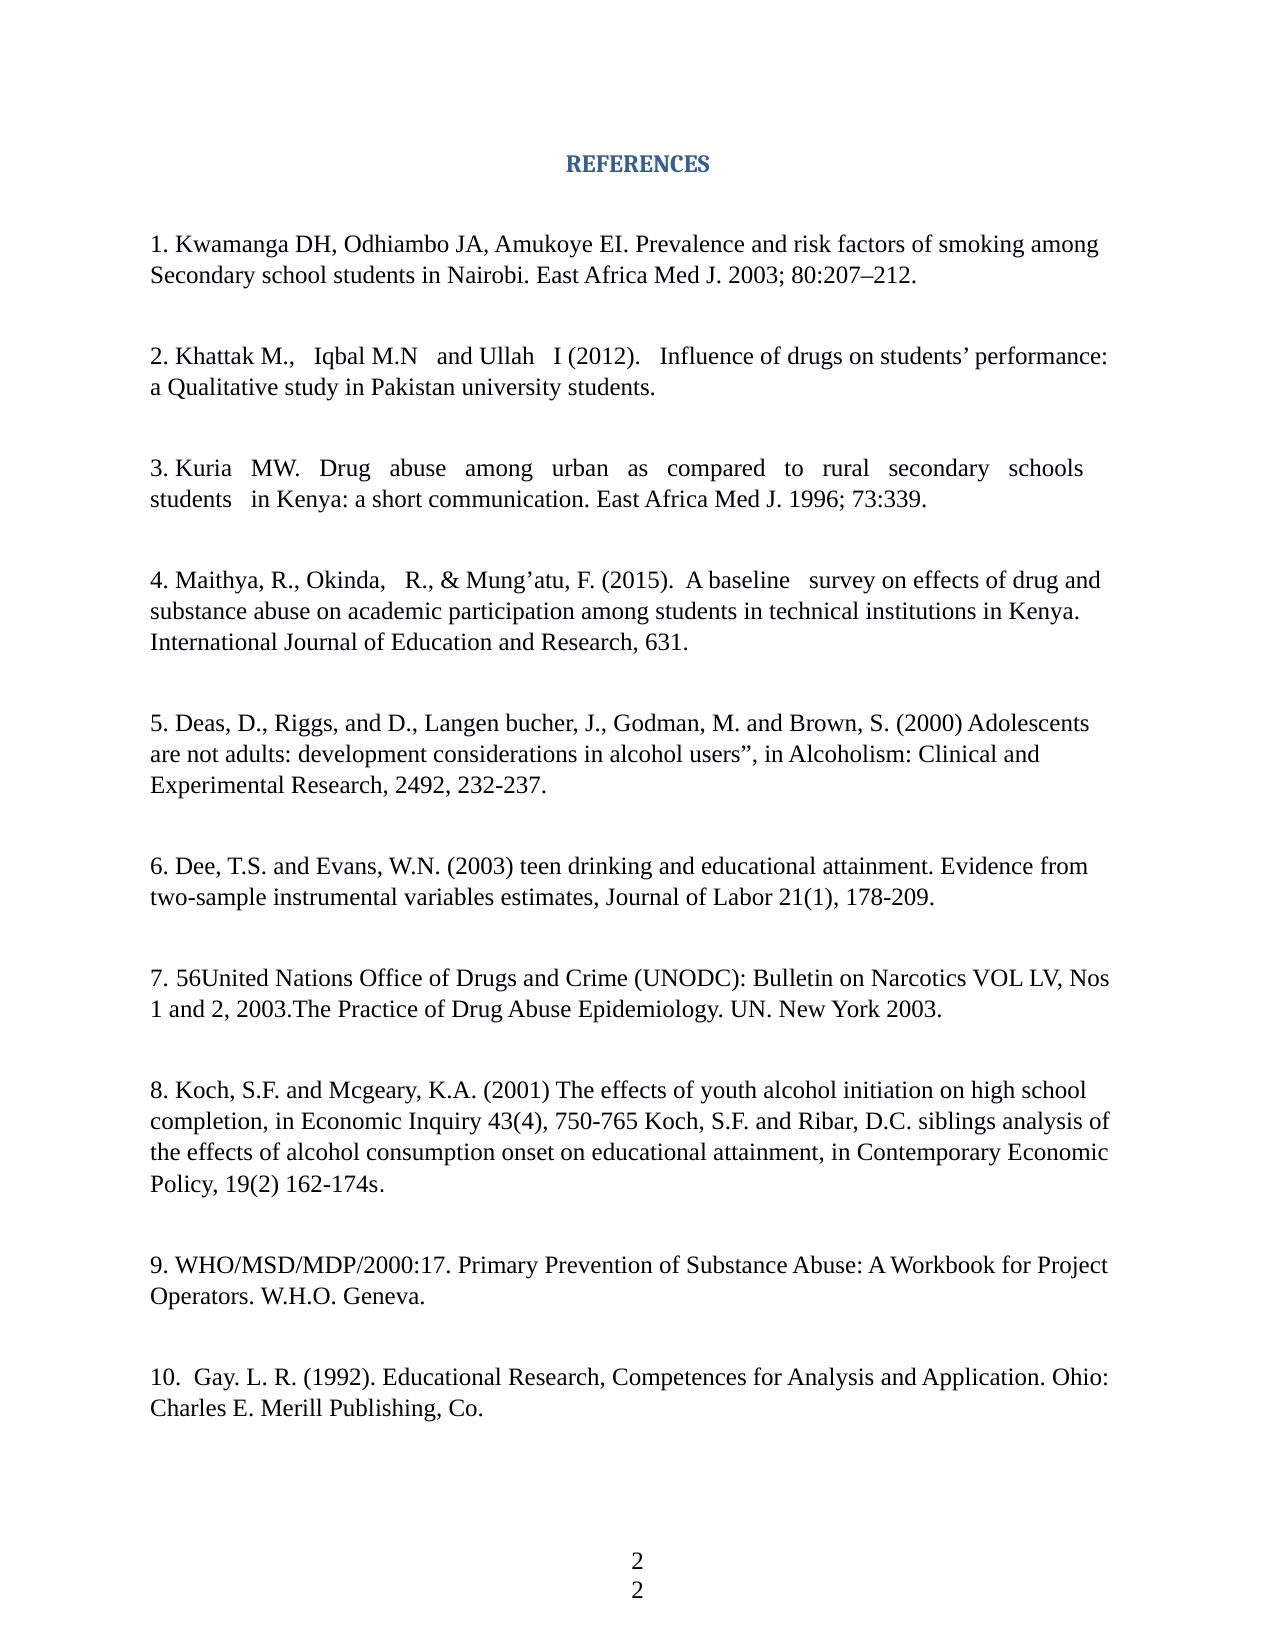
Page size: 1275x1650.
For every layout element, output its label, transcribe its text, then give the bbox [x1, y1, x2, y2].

text 10. Gay. L. R. (1992). Educational Research, Competences for Analysis and Application. Ohio: Charles E. Merill Publishing, Co. [150, 1362, 1125, 1422]
text 7. 56United Nations Office of Drugs and Crime (UNODC): Bulletin on Narcotics VOL LV, Nos 1 and 2, 2003.The Practice of Drug Abuse Epidemiology. UN. New York 2003. [150, 963, 1125, 1023]
subtitle REFERENCES [150, 150, 1125, 179]
text 1. Kwamanga DH, Odhiambo JA, Amukoye EI. Prevalence and risk factors of smoking among Secondary school students in Nairobi. East Africa Med J. 2003; 80:207–212. [150, 229, 1125, 288]
text 9. WHO/MSD/MDP/2000:17. Primary Prevention of Substance Abuse: A Workbook for Project Operators. W.H.O. Geneva. [150, 1250, 1125, 1309]
text 8. Koch, S.F. and Mcgeary, K.A. (2001) The effects of youth alcohol initiation on high school completion, in Economic Inquiry 43(4), 750-765 Koch, S.F. and Ribar, D.C. siblings analysis of the effects of alcohol consumption onset on educational attainment, in Contemporary Economic Policy, 19(2) 162-174s. [150, 1075, 1125, 1197]
text 5. Deas, D., Riggs, and D., Langen bucher, J., Godman, M. and Brown, S. (2000) Adolescents are not adults: development considerations in alcohol users”, in Alcoholism: Clinical and Experimental Research, 2492, 232-237. [150, 708, 1125, 799]
text 3. Kuria MW. Drug abuse among urban as compared to rural secondary schools students in Kenya: a short communication. East Africa Med J. 1996; 73:339. [150, 453, 1125, 513]
text 6. Dee, T.S. and Evans, W.N. (2003) teen drinking and educational attainment. Evidence from two-sample instrumental variables estimates, Journal of Labor 21(1), 178-209. [150, 851, 1125, 911]
text 2. Khattak M., Iqbal M.N and Ullah I (2012). Influence of drugs on students’ performance: a Qualitative study in Pakistan university students. [150, 341, 1125, 401]
text 4. Maithya, R., Okinda, R., & Mung’atu, F. (2015). A baseline survey on effects of drug and substance abuse on academic participation among students in technical institutions in Kenya. International Journal of Education and Research, 631. [150, 565, 1125, 656]
